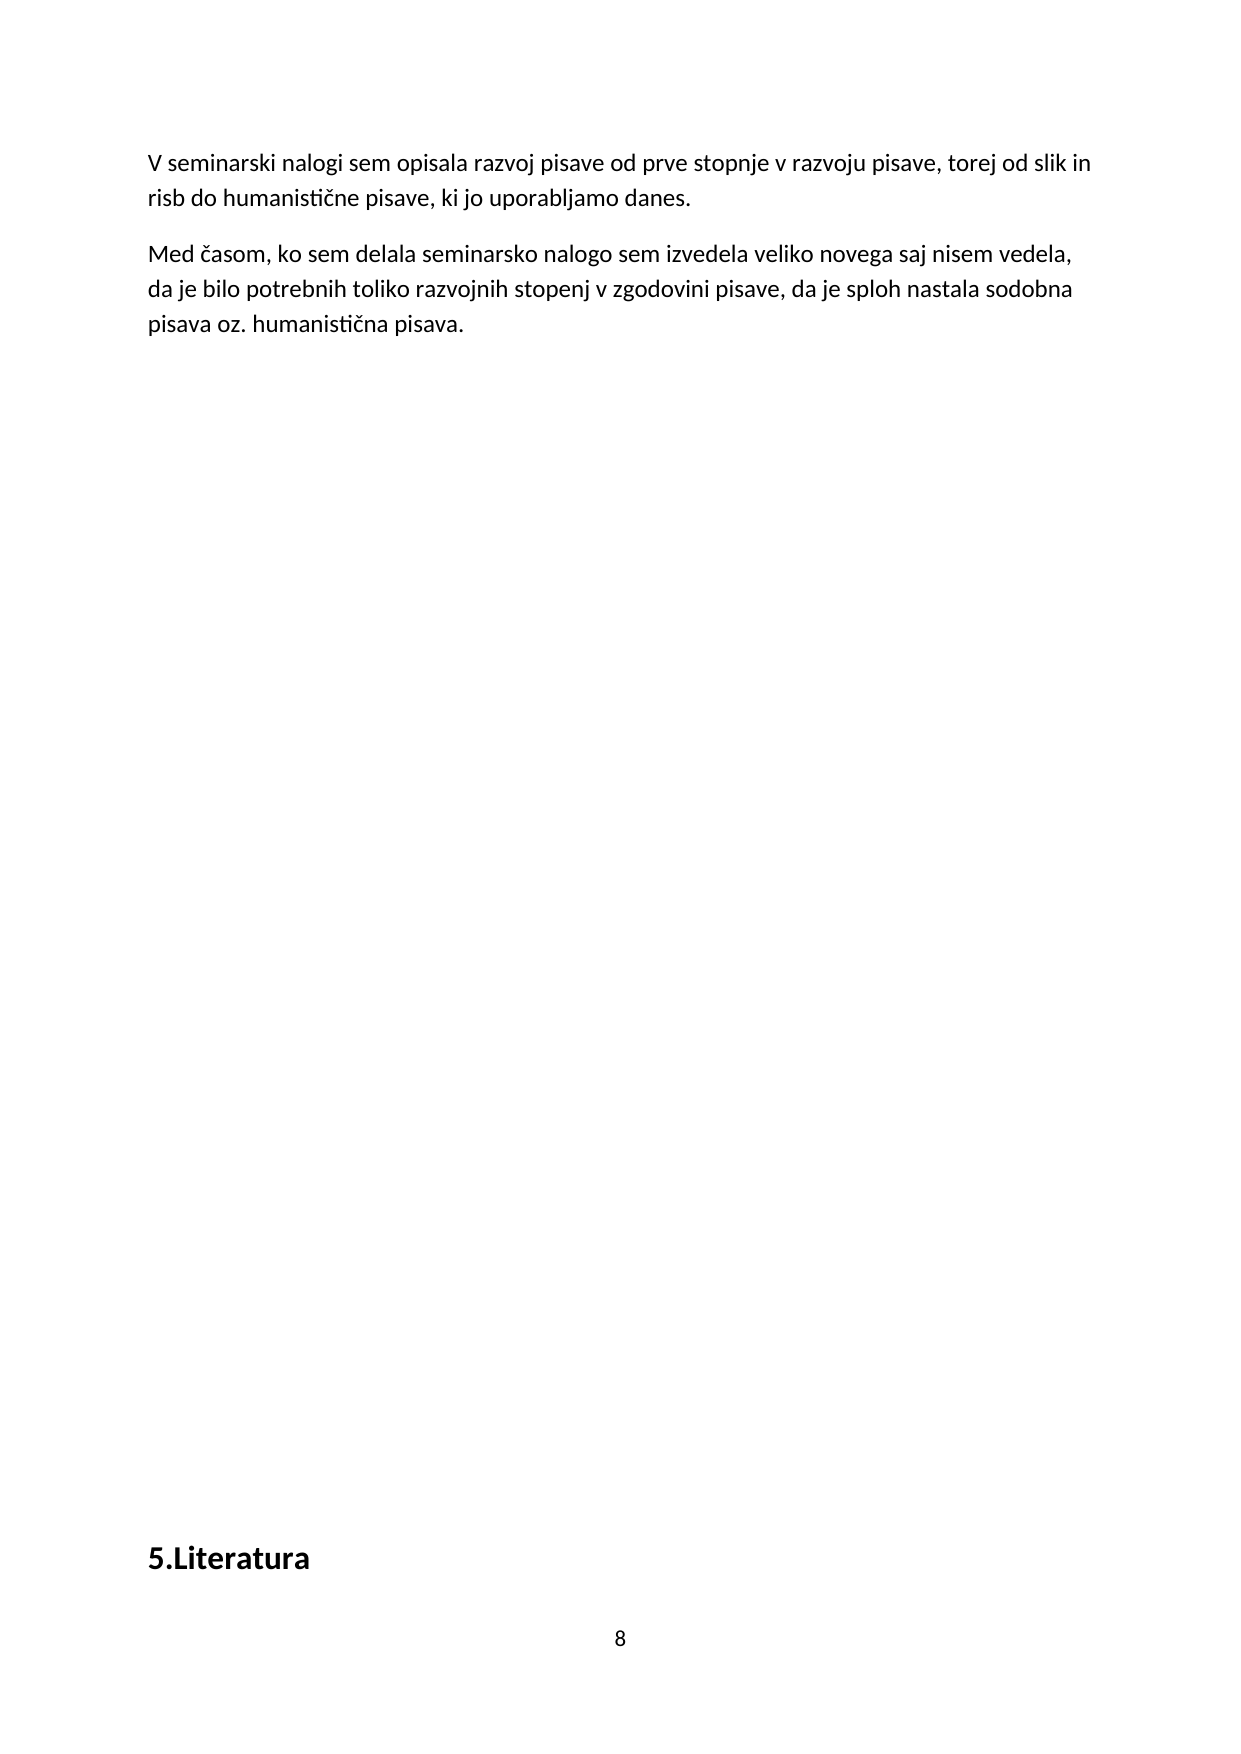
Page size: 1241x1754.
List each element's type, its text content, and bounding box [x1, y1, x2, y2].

text V seminarski nalogi sem opisala razvoj pisave od prve stopnje v razvoju pisave, torej od slik in risb do humanistične pisave, ki jo uporabljamo danes. [148, 148, 1093, 213]
text 5.Literatura [148, 1537, 1093, 1577]
text Med časom, ko sem delala seminarsko nalogo sem izvedela veliko novega saj nisem vedela, da je bilo potrebnih toliko razvojnih stopenj v zgodovini pisave, da je sploh nastala sodobna pisava oz. humanistična pisava. [148, 238, 1093, 339]
